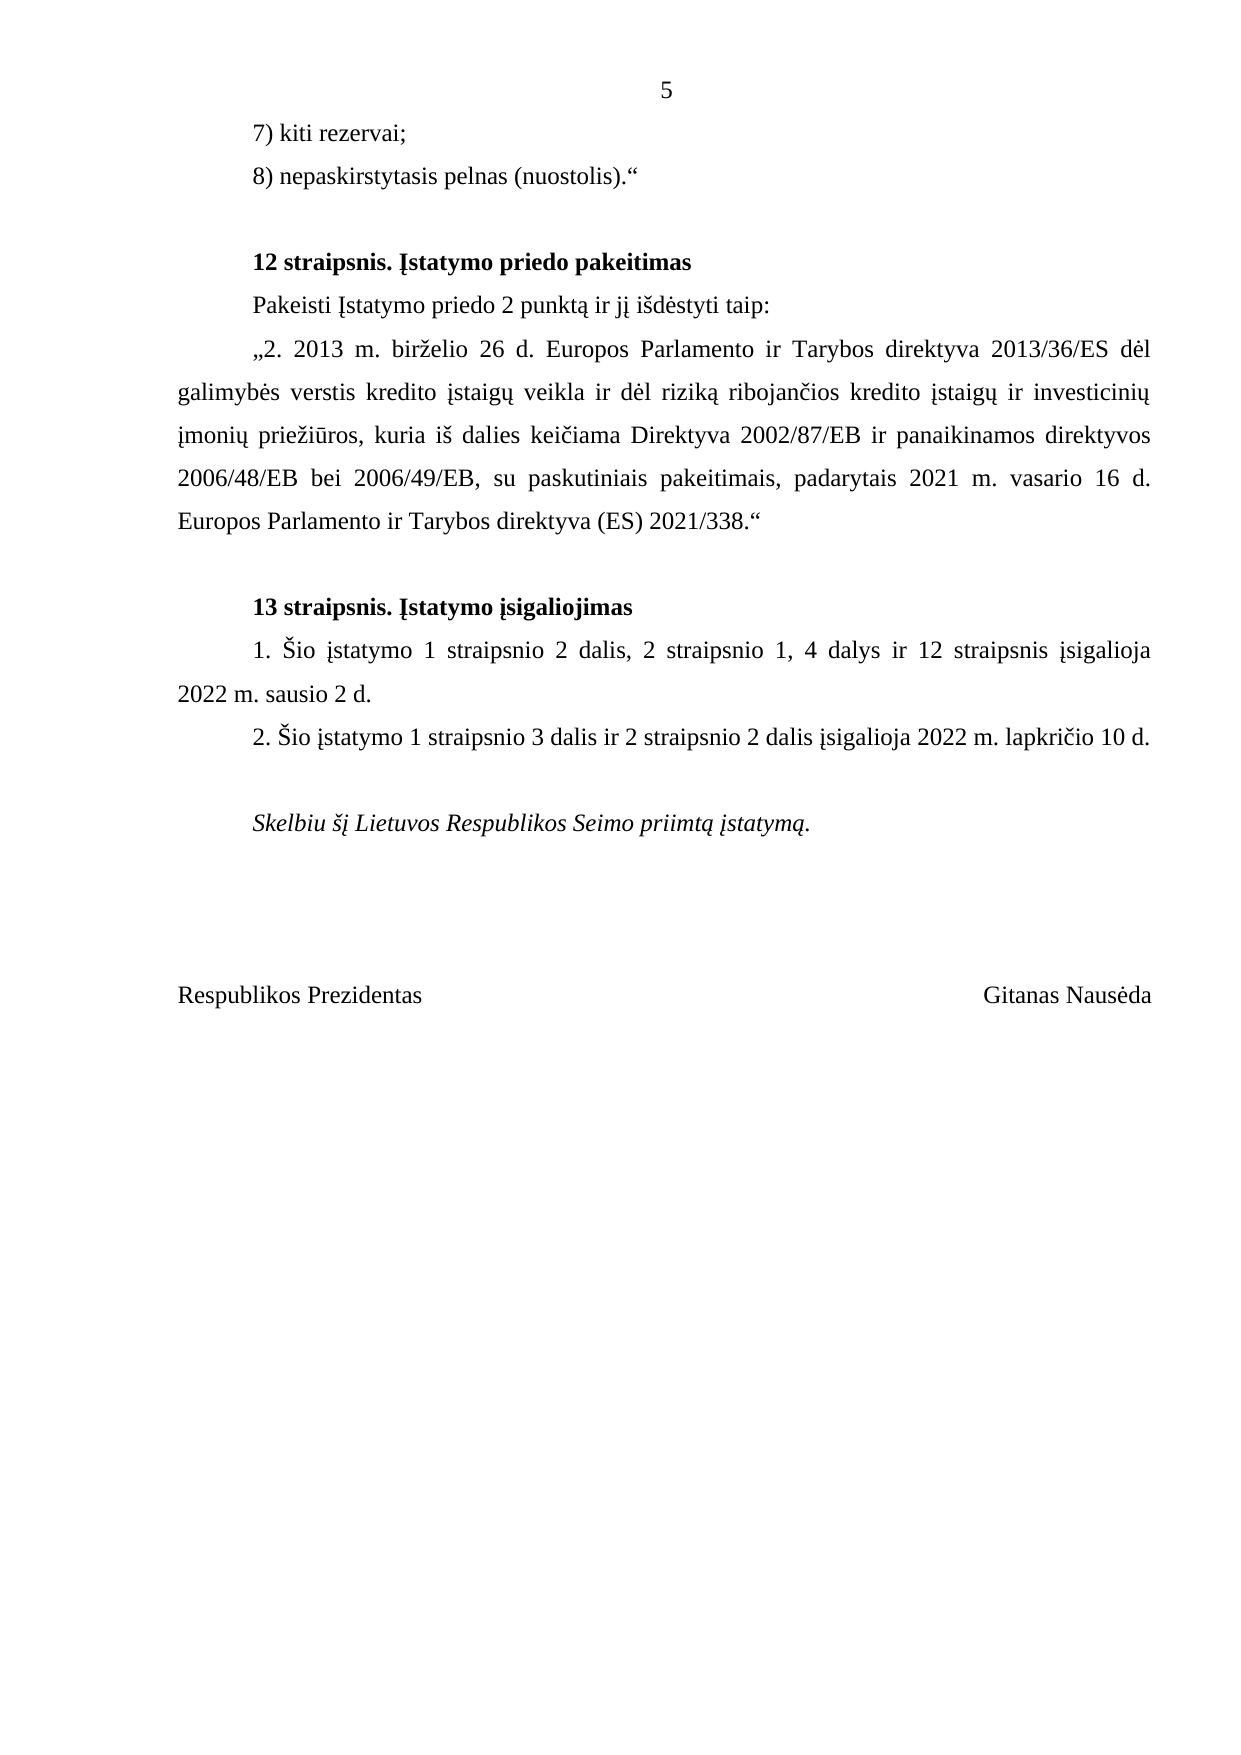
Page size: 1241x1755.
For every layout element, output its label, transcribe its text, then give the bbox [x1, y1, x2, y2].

text Skelbiu šį Lietuvos Respublikos Seimo priimtą įstatymą. [177, 808, 1152, 837]
text „2. 2013 m. birželio 26 d. Europos Parlamento ir Tarybos direktyva 2013/36/ES dėl galimybės verstis kredito įstaigų veikla ir dėl riziką ribojančios kredito įstaigų ir investicinių įmonių priežiūros, kuria iš dalies keičiama Direktyva 2002/87/EB ir panaikinamos direktyvos 2006/48/EB bei 2006/49/EB, su paskutiniais pakeitimais, padarytais 2021 m. vasario 16 d. Europos Parlamento ir Tarybos direktyva (ES) 2021/338.“ [177, 334, 1152, 535]
text 7) kiti rezervai; [177, 118, 1152, 147]
text Respublikos Prezidentas Gitanas Nausėda [177, 981, 1152, 1009]
text 2. Šio įstatymo 1 straipsnio 3 dalis ir 2 straipsnio 2 dalis įsigalioja 2022 m. lapkričio 10 d. [177, 722, 1152, 751]
text Pakeisti Įstatymo priedo 2 punktą ir jį išdėstyti taip: [177, 291, 1152, 319]
text 1. Šio įstatymo 1 straipsnio 2 dalis, 2 straipsnio 1, 4 dalys ir 12 straipsnis įsigalioja 2022 m. sausio 2 d. [177, 636, 1152, 707]
text 13 straipsnis. Įstatymo įsigaliojimas [177, 592, 1152, 621]
text 8) nepaskirstytasis pelnas (nuostolis).“ [177, 161, 1152, 190]
text 12 straipsnis. Įstatymo priedo pakeitimas [177, 247, 1152, 276]
